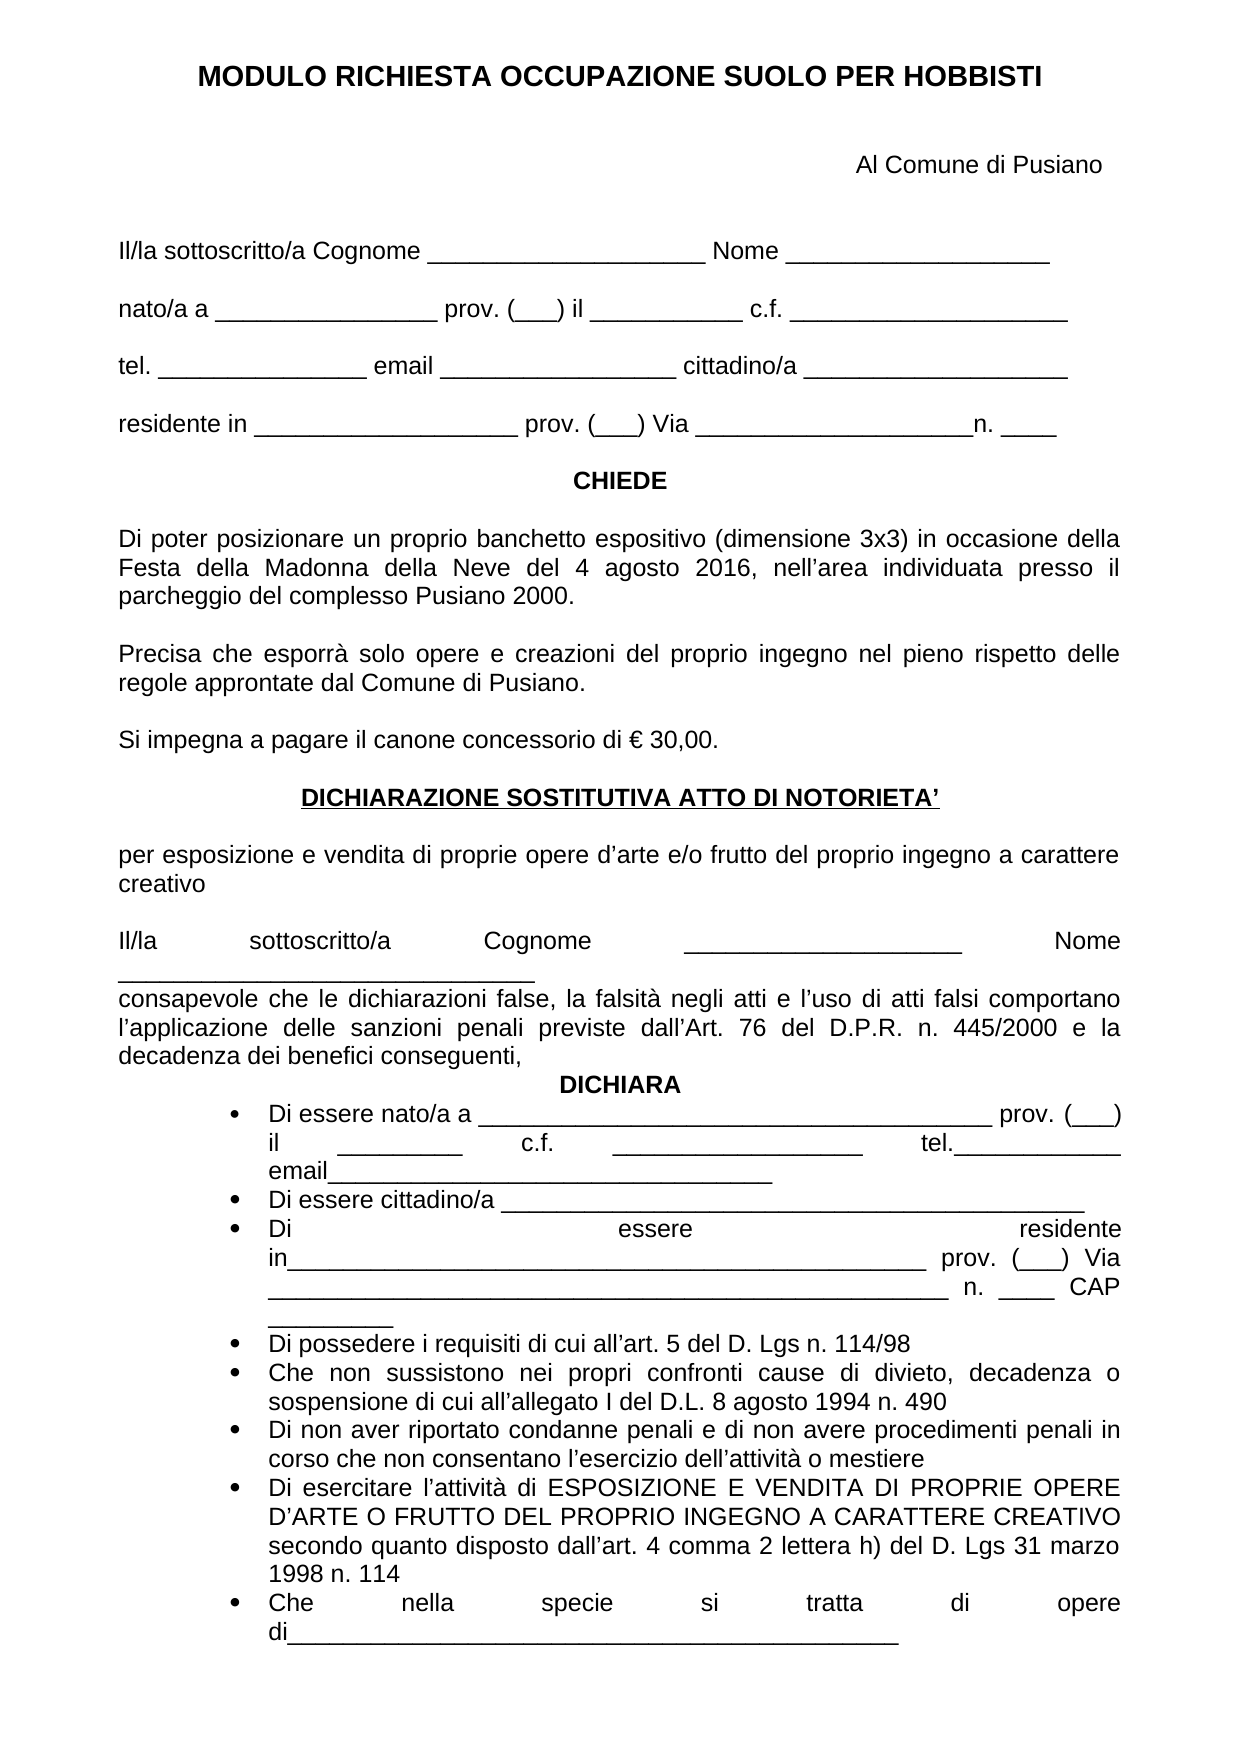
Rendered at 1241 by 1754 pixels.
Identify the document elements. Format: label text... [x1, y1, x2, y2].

text MODULO RICHIESTA OCCUPAZIONE SUOLO PER HOBBISTI [118, 59, 1122, 93]
list Di possedere i requisiti di cui all’art. 5 del D. Lgs n. 114/98 [231, 1329, 1122, 1358]
text nato/a a ________________ prov. (___) il ___________ c.f. ____________________ [118, 294, 1122, 323]
text Al Comune di Pusiano [118, 150, 1122, 179]
text Precisa che esporrà solo opere e creazioni del proprio ingegno nel pieno rispetto delle regole approntate dal Comune di Pusiano. [118, 639, 1122, 696]
text Di poter posizionare un proprio banchetto espositivo (dimensione 3x3) in occasione della Festa della Madonna della Neve del 4 agosto 2016, nell’area individuata presso il parcheggio del complesso Pusiano 2000. [118, 524, 1122, 610]
list Di non aver riportato condanne penali e di non avere procedimenti penali in corso che non consentano l’esercizio dell’attività o mestiere [231, 1416, 1122, 1473]
text CHIEDE [118, 466, 1122, 495]
text tel. _______________ email _________________ cittadino/a ___________________ [118, 351, 1122, 380]
text per esposizione e vendita di proprie opere d’arte e/o frutto del proprio ingegno a carattere creativo [118, 840, 1122, 898]
text DICHIARA [118, 1070, 1122, 1099]
text residente in ___________________ prov. (___) Via ____________________n. ____ [118, 409, 1122, 438]
list Di esercitare l’attività di ESPOSIZIONE E VENDITA DI PROPRIE OPERE D’ARTE O FRUTTO DEL PROPRIO INGEGNO A CARATTERE CREATIVO secondo quanto disposto dall’art. 4 comma 2 lettera h) del D. Lgs 31 marzo 1998 n. 114 [231, 1473, 1122, 1588]
text Si impegna a pagare il canone concessorio di € 30,00. [118, 725, 1122, 754]
list Di essere residente in______________________________________________ prov. (___) Via _________________________________________________ n. ____ CAP _________ [231, 1214, 1122, 1329]
list Che non sussistono nei propri confronti cause di divieto, decadenza o sospensione di cui all’allegato I del D.L. 8 agosto 1994 n. 490 [231, 1358, 1122, 1416]
list Che nella specie si tratta di opere di____________________________________________ [231, 1588, 1122, 1646]
text DICHIARAZIONE SOSTITUTIVA ATTO DI NOTORIETA’ [118, 783, 1122, 811]
text consapevole che le dichiarazioni false, la falsità negli atti e l’uso di atti falsi comportano l’applicazione delle sanzioni penali previste dall’Art. 76 del D.P.R. n. 445/2000 e la decadenza dei benefici conseguenti, [118, 984, 1122, 1070]
text Il/la sottoscritto/a Cognome ____________________ Nome ______________________________ [118, 926, 1122, 984]
text Il/la sottoscritto/a Cognome ____________________ Nome ___________________ [118, 236, 1122, 265]
list Di essere cittadino/a __________________________________________ [231, 1185, 1122, 1214]
list Di essere nato/a a _____________________________________ prov. (___) il _________ c.f. __________________ tel.____________ email________________________________ [231, 1099, 1122, 1185]
